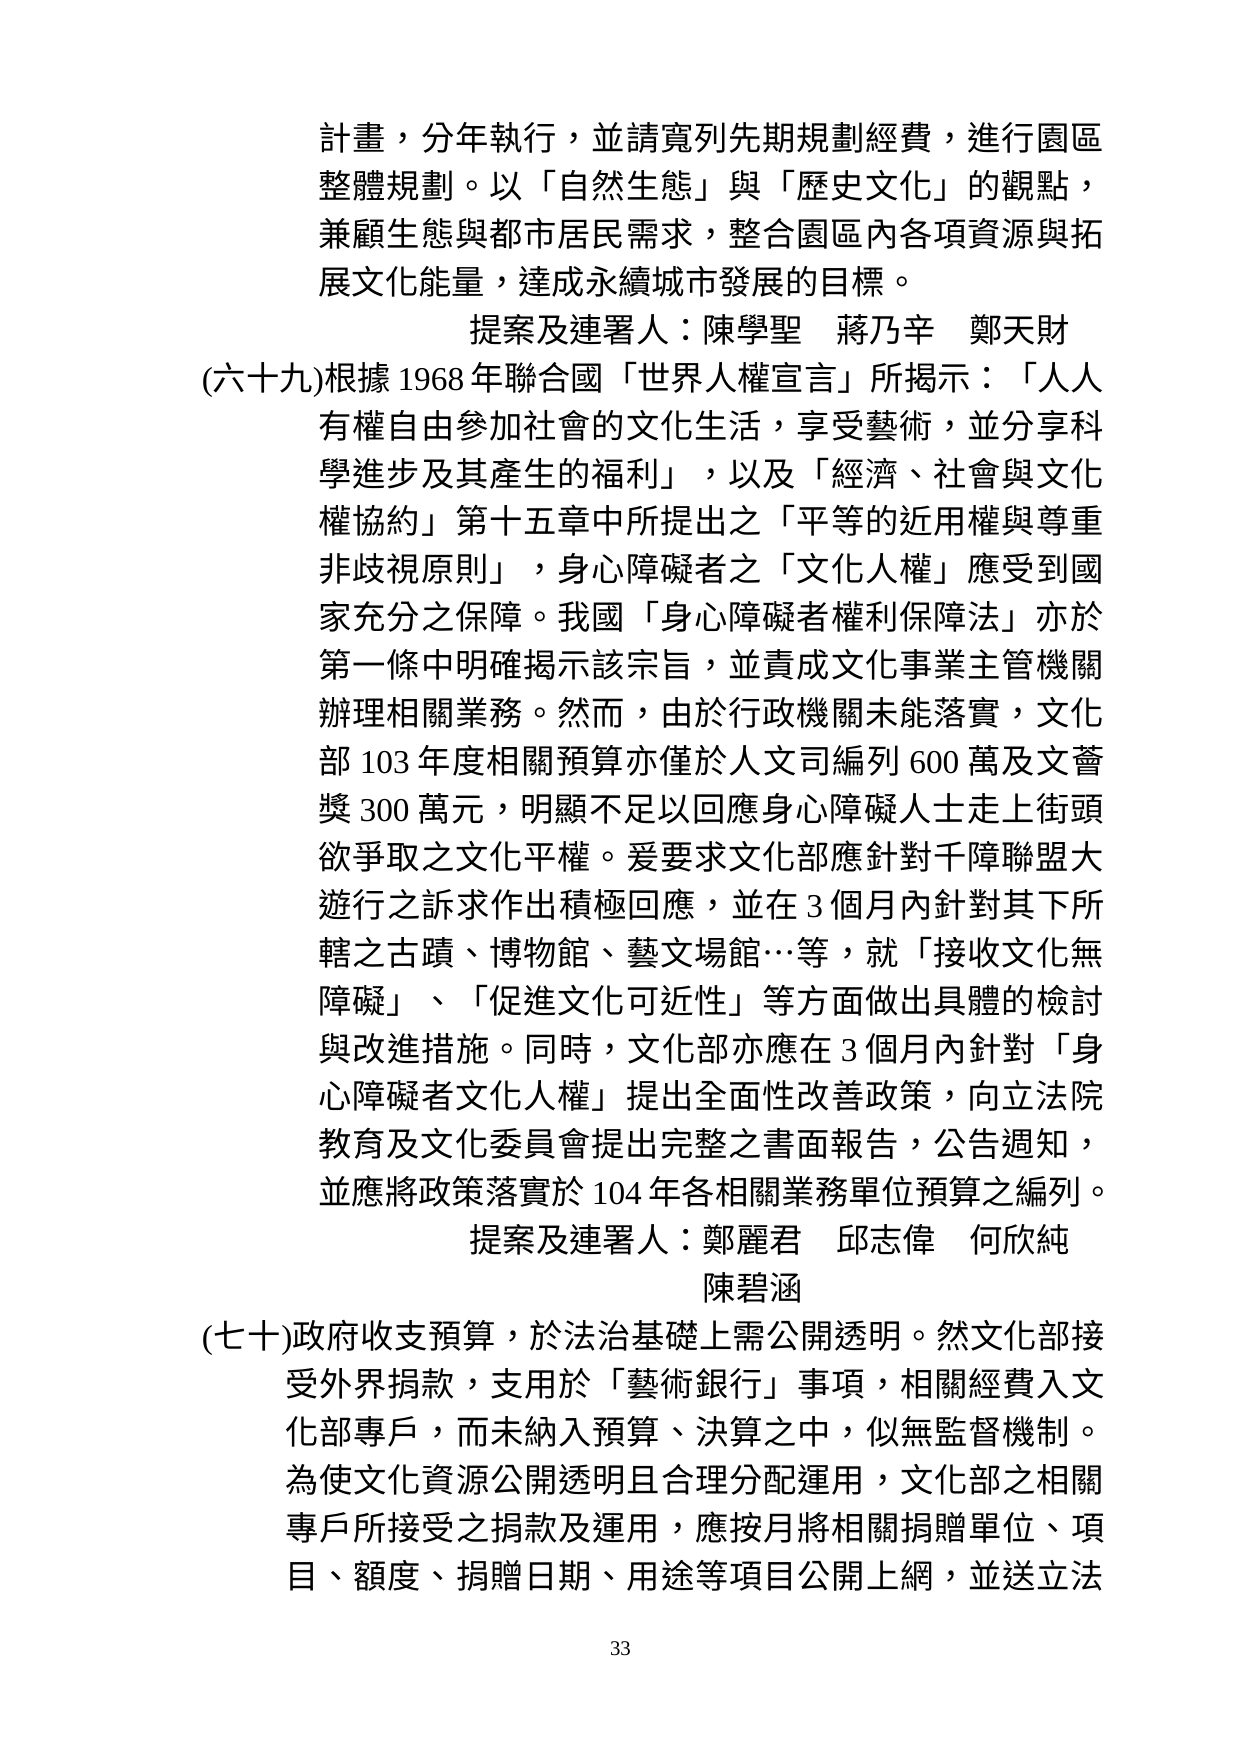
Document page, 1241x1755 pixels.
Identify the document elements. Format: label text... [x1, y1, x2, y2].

text (七十)政府收支預算，於法治基礎上需公開透明。然文化部接受外界捐款，支用於「藝術銀行」事項，相關經費入文化部專戶，而未納入預算、決算之中，似無監督機制。為使文化資源公開透明且合理分配運用，文化部之相關專戶所接受之捐款及運用，應按月將相關捐贈單位、項目、額度、捐贈日期、用途等項目公開上網，並送立法 [202, 1310, 1104, 1598]
text 提案及連署人：陳學聖 蔣乃辛 鄭天財 [136, 304, 1104, 352]
text 陳碧涵 [136, 1262, 1104, 1310]
text (六十九)根據1968年聯合國「世界人權宣言」所揭示：「人人有權自由參加社會的文化生活，享受藝術，並分享科學進步及其產生的福利」，以及「經濟、社會與文化權協約」第十五章中所提出之「平等的近用權與尊重非歧視原則」，身心障礙者之「文化人權」應受到國家充分之保障。我國「身心障礙者權利保障法」亦於第一條中明確揭示該宗旨，並責成文化事業主管機關辦理相關業務。然而，由於行政機關未能落實，文化部103年度相關預算亦僅於人文司編列600萬及文薈獎300萬元，明顯不足以回應身心障礙人士走上街頭欲爭取之文化平權。爰要求文化部應針對千障聯盟大遊行之訴求作出積極回應，並在3個月內針對其下所轄之古蹟、博物館、藝文場館…等，就「接收文化無障礙」、「促進文化可近性」等方面做出具體的檢討與改進措施。同時，文化部亦應在3個月內針對「身心障礙者文化人權」提出全面性改善政策，向立法院教育及文化委員會提出完整之書面報告，公告週知，並應將政策落實於104年各相關業務單位預算之編列。 [202, 352, 1104, 1214]
text (六十八)環顧世界各國首都名城，都有一個結合自然生態和歷史文化特色，讓民眾或遊客休憩學習的空間。南海學園所在空間為台北市發展歷史最早地區，沿南海路的古典建築群結合國立歷史博物館、國立藝術教育館、國立教育資料館(舊中央圖書館)、國立教育電台、舊國立科學教育館、欽差行館(舊布政使司衙門)等等，博物館密度全國第一，其發展歷程印證台北城發展史，並與植物園大面積荷花池，形成特有自然和人文地景，位居台北市中心，交通方便，文教機構集中，以既有植物園為基礎，可能整合區域空間極大。以上南海學園各項藝文教育設施雖近在咫尺，卻各自為政，沒有經過整合計畫的串聯，使藝文教育推動力，明顯分散，未能體現出統合能量。基於上述原因，爰請文化部積極推動「大南海文化園區計畫」並納為旗艦公共建設計畫，分年執行，並請寬列先期規劃經費，進行園區整體規劃。以「自然生態」與「歷史文化」的觀點，兼顧生態與都市居民需求，整合園區內各項資源與拓展文化能量，達成永續城市發展的目標。 [202, 112, 1104, 304]
text 提案及連署人：鄭麗君 邱志偉 何欣純 [136, 1214, 1104, 1262]
